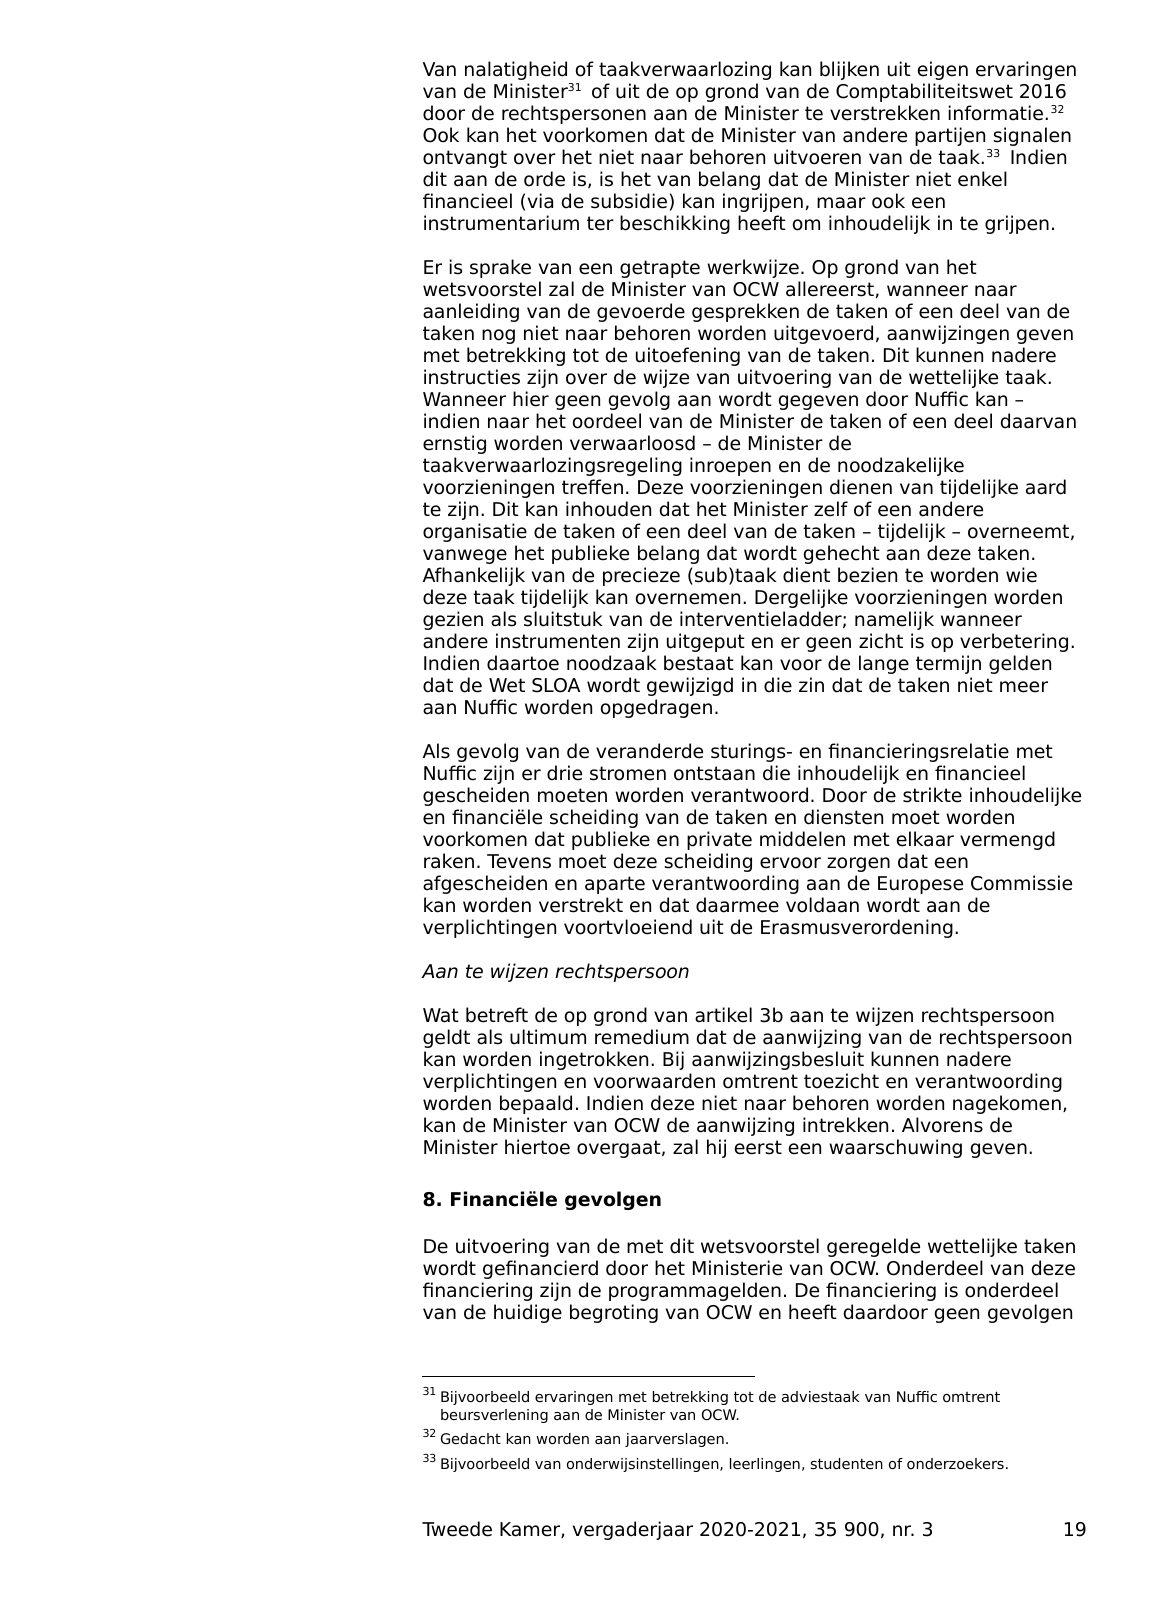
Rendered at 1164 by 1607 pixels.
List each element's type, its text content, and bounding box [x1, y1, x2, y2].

text Als gevolg van de veranderde sturings- en financieringsrelatie met Nuffic zijn er drie stromen ontstaan die inhoudelijk en financieel gescheiden moeten worden verantwoord. Door de strikte inhoudelijke en financiële scheiding van de taken en diensten moet worden voorkomen dat publieke en private middelen met elkaar vermengd raken. Tevens moet deze scheiding ervoor zorgen dat een afgescheiden en aparte verantwoording aan de Europese Commissie kan worden verstrekt en dat daarmee voldaan wordt aan de verplichtingen voortvloeiend uit de Erasmusverordening. [422, 741, 1087, 939]
subtitle Aan te wijzen rechtspersoon [422, 961, 1087, 983]
text De uitvoering van de met dit wetsvoorstel geregelde wettelijke taken wordt gefinancierd door het Ministerie van OCW. Onderdeel van deze financiering zijn de programmagelden. De financiering is onderdeel van de huidige begroting van OCW en heeft daardoor geen gevolgen [422, 1236, 1087, 1324]
text Bijvoorbeeld van onderwijsinstellingen, leerlingen, studenten of onderzoekers. [422, 1452, 1087, 1474]
text Van nalatigheid of taakverwaarlozing kan blijken uit eigen ervaringen van de Minister of uit de op grond van de Comptabiliteitswet 2016 door de rechtspersonen aan de Minister te verstrekken informatie. Ook kan het voorkomen dat de Minister van andere partijen signalen ontvangt over het niet naar behoren uitvoeren van de taak. Indien dit aan de orde is, is het van belang dat de Minister niet enkel financieel (via de subsidie) kan ingrijpen, maar ook een instrumentarium ter beschikking heeft om inhoudelijk in te grijpen. [422, 59, 1087, 235]
text Gedacht kan worden aan jaarverslagen. [422, 1427, 1087, 1449]
text Bijvoorbeeld ervaringen met betrekking tot de adviestaak van Nuffic omtrent beursverlening aan de Minister van OCW. [422, 1385, 1087, 1424]
text Er is sprake van een getrapte werkwijze. Op grond van het wetsvoorstel zal de Minister van OCW allereerst, wanneer naar aanleiding van de gevoerde gesprekken de taken of een deel van de taken nog niet naar behoren worden uitgevoerd, aanwijzingen geven met betrekking tot de uitoefening van de taken. Dit kunnen nadere instructies zijn over de wijze van uitvoering van de wettelijke taak. Wanneer hier geen gevolg aan wordt gegeven door Nuffic kan – indien naar het oordeel van de Minister de taken of een deel daarvan ernstig worden verwaarloosd – de Minister de taakverwaarlozingsregeling inroepen en de noodzakelijke voorzieningen treffen. Deze voorzieningen dienen van tijdelijke aard te zijn. Dit kan inhouden dat het Minister zelf of een andere organisatie de taken of een deel van de taken – tijdelijk – overneemt, vanwege het publieke belang dat wordt gehecht aan deze taken. Afhankelijk van de precieze (sub)taak dient bezien te worden wie deze taak tijdelijk kan overnemen. Dergelijke voorzieningen worden gezien als sluitstuk van de interventieladder; namelijk wanneer andere instrumenten zijn uitgeput en er geen zicht is op verbetering. Indien daartoe noodzaak bestaat kan voor de lange termijn gelden dat de Wet SLOA wordt gewijzigd in die zin dat de taken niet meer aan Nuffic worden opgedragen. [422, 257, 1087, 719]
subtitle 8. Financiële gevolgen [422, 1189, 1087, 1211]
text Wat betreft de op grond van artikel 3b aan te wijzen rechtspersoon geldt als ultimum remedium dat de aanwijzing van de rechtspersoon kan worden ingetrokken. Bij aanwijzingsbesluit kunnen nadere verplichtingen en voorwaarden omtrent toezicht en verantwoording worden bepaald. Indien deze niet naar behoren worden nagekomen, kan de Minister van OCW de aanwijzing intrekken. Alvorens de Minister hiertoe overgaat, zal hij eerst een waarschuwing geven. [422, 1005, 1087, 1159]
